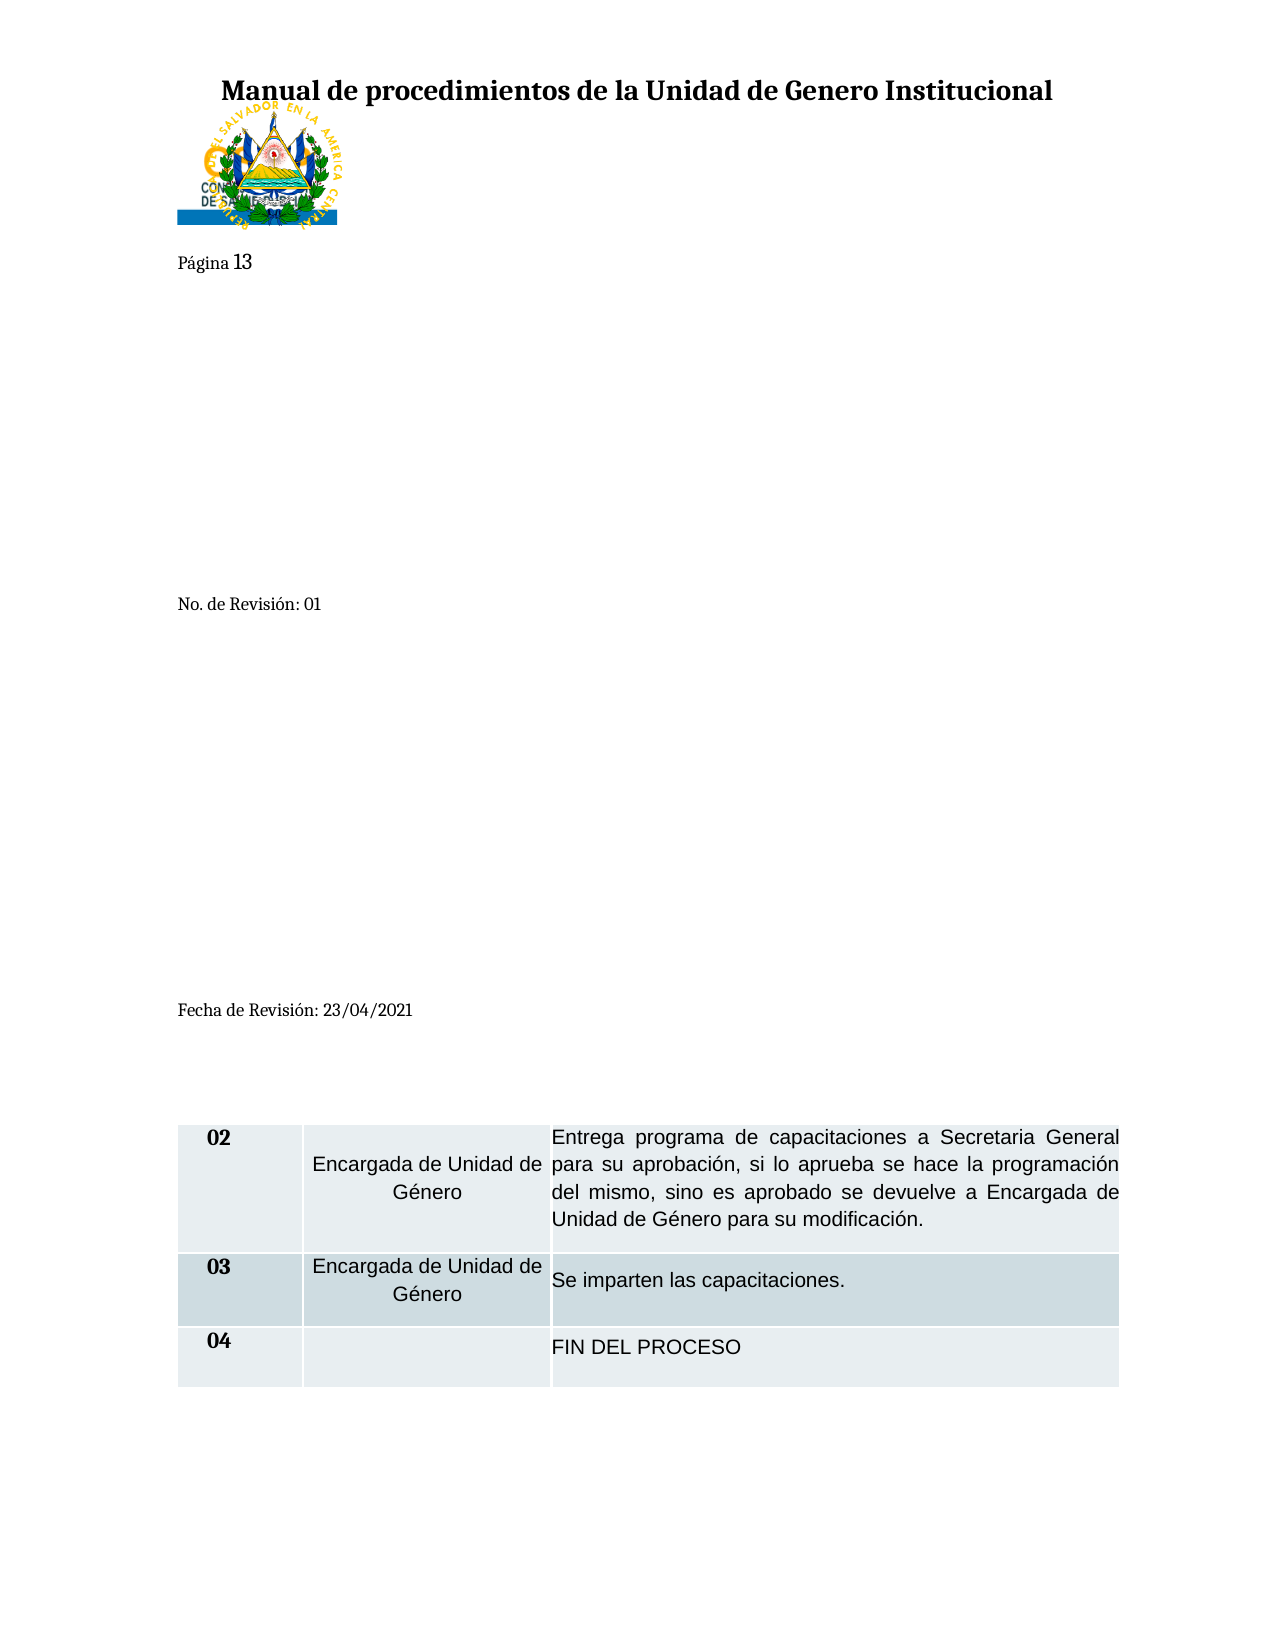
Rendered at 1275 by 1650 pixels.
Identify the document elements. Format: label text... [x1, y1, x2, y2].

table_cell Entrega programa de capacitaciones a Secretaria General para su aprobación, si lo aprueba se hace la programación del mismo, sino es aprobado se devuelve a Encargada de Unidad de Género para su modificación. [553, 1125, 1119, 1252]
table_cell 04 [178, 1328, 302, 1387]
table_cell Encargada de Unidad de Género [304, 1254, 550, 1326]
picture [177, 100, 343, 230]
table_cell Se imparten las capacitaciones. [553, 1254, 1119, 1326]
table_cell 03 [178, 1254, 302, 1326]
table_cell 02 [178, 1125, 302, 1252]
table_cell FIN DEL PROCESO [553, 1328, 1119, 1387]
table_cell [304, 1328, 550, 1387]
table_cell Encargada de Unidad de Género [304, 1125, 550, 1252]
